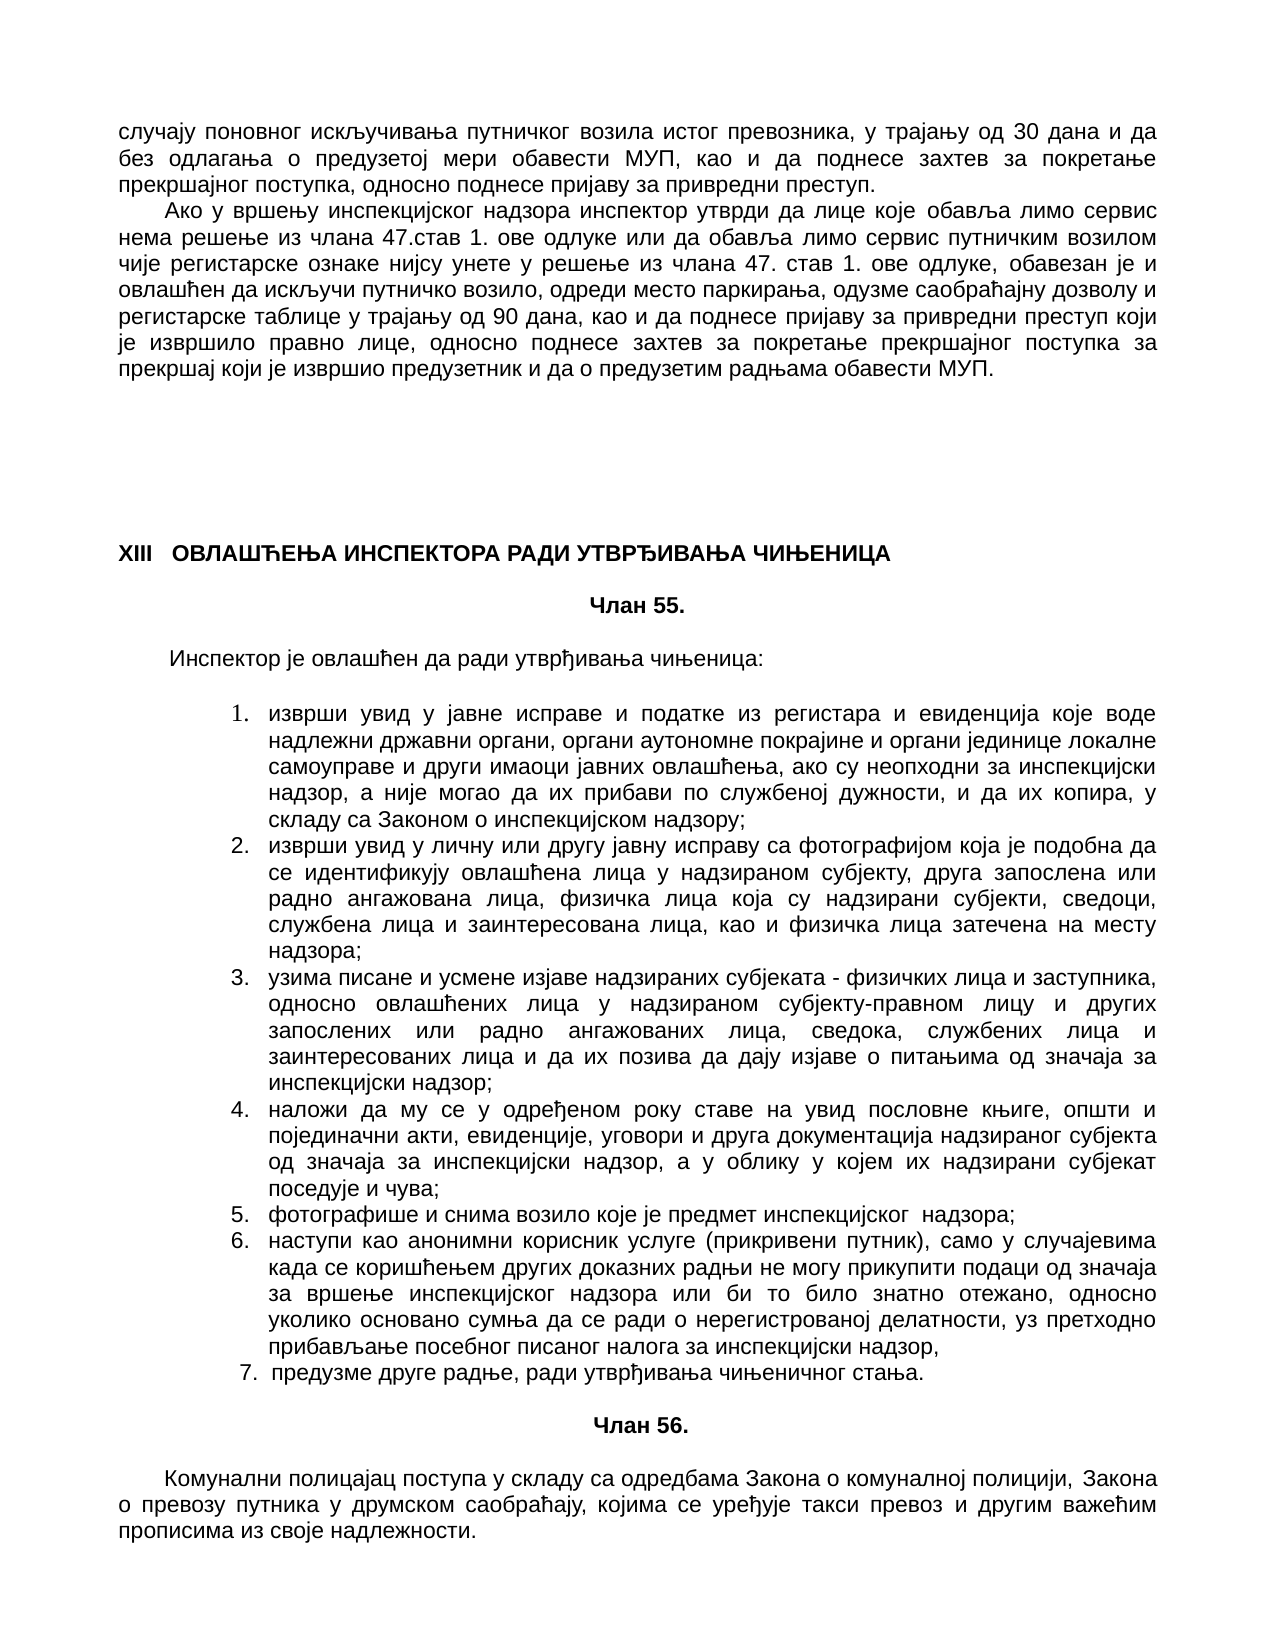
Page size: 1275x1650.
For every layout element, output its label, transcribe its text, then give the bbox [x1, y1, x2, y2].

text Инспектор је овлашћен да ради утврђивања чињеница: [118, 645, 1157, 672]
list наступи као анонимни корисник услуге (прикривени путник), само у случајевима када се коришћењем других доказних радњи не могу прикупити подаци од значаја за вршење инспекцијског надзора или би то било знатно отежано, односно уколико основано сумња да се ради о нерегистрованој делатности, уз претходно прибављање посебног писаног налога за инспекцијски надзор, [231, 1227, 1157, 1359]
text Комунални полицајац поступа у складу са одредбама Закона о комуналној полицији, Закона о превозу путника у друмском саобраћају, којима се уређује такси превоз и другим важећим прописима из своје надлежности. [118, 1464, 1157, 1544]
text Члан 55. [118, 592, 1157, 619]
text случају поновног искључивања путничког возила истог превозника, у трајању од 30 дана и да без одлагања о предузетој мери обавести МУП, као и да поднесе захтев за покретање прекршајног поступка, односно поднесе пријаву за привредни преступ. [118, 118, 1157, 197]
list узима писане и усмене изјаве надзираних субјеката - физичких лица и заступника, односно овлашћених лица у надзираном субјекту-правном лицу и других запослених или радно ангажованих лица, сведока, службених лица и заинтересованих лица и да их позива да дају изјаве о питањима од значаја за инспекцијски надзор; [231, 964, 1157, 1096]
text XIII ОВЛАШЋЕЊА ИНСПЕКТОРА РАДИ УТВРЂИВАЊА ЧИЊЕНИЦА [118, 540, 1157, 566]
list 7. предузме друге радње, ради утврђивања чињеничног стања. [118, 1359, 1157, 1386]
list изврши увид у јавне исправе и податке из регистара и евиденција које воде надлежни државни органи, органи аутономне покрајине и органи јединице локалне самоуправе и други имаоци јавних овлашћења, ако су неопходни за инспекцијски надзор, а није могао да их прибави по службеној дужности, и да их копира, у складу са Законом о инспекцијском надзору; [231, 698, 1157, 832]
text Члан 56. [118, 1412, 1157, 1438]
list наложи да му се у одређеном року ставе на увид пословне књиге, општи и појединачни акти, евиденције, уговори и друга документација надзираног субјекта од значаја за инспекцијски надзор, а у облику у којем их надзирани субјекат поседује и чува; [231, 1096, 1157, 1201]
text Ако у вршењу инспекцијског надзора инспектор утврди да лице које обавља лимо сервис нема решење из члана 47.став 1. ове одлуке или да обавља лимо сервис путничким возилом чије регистарске ознаке нијсу унете у решење из члана 47. став 1. ове одлуке, обавезан је и овлашћен да искључи путничко возило, одреди место паркирања, одузме саобраћајну дозволу и регистарске таблице у трајању од 90 дана, као и да поднесе пријаву за привредни преступ који је извршило правно лице, односно поднесе захтев за покретање прекршајног поступка за прекршај који је извршио предузетник и да о предузетим радњама обавести МУП. [118, 197, 1157, 382]
list фотографише и снима возило које је предмет инспекцијског надзора; [231, 1201, 1157, 1227]
list изврши увид у личну или другу јавну исправу са фотографијом која је подобна да се идентификују овлашћена лица у надзираном субјекту, друга запослена или радно ангажована лица, физичка лица која су надзирани субјекти, сведоци, службена лица и заинтересована лица, као и физичка лица затечена на месту надзора; [231, 832, 1157, 964]
